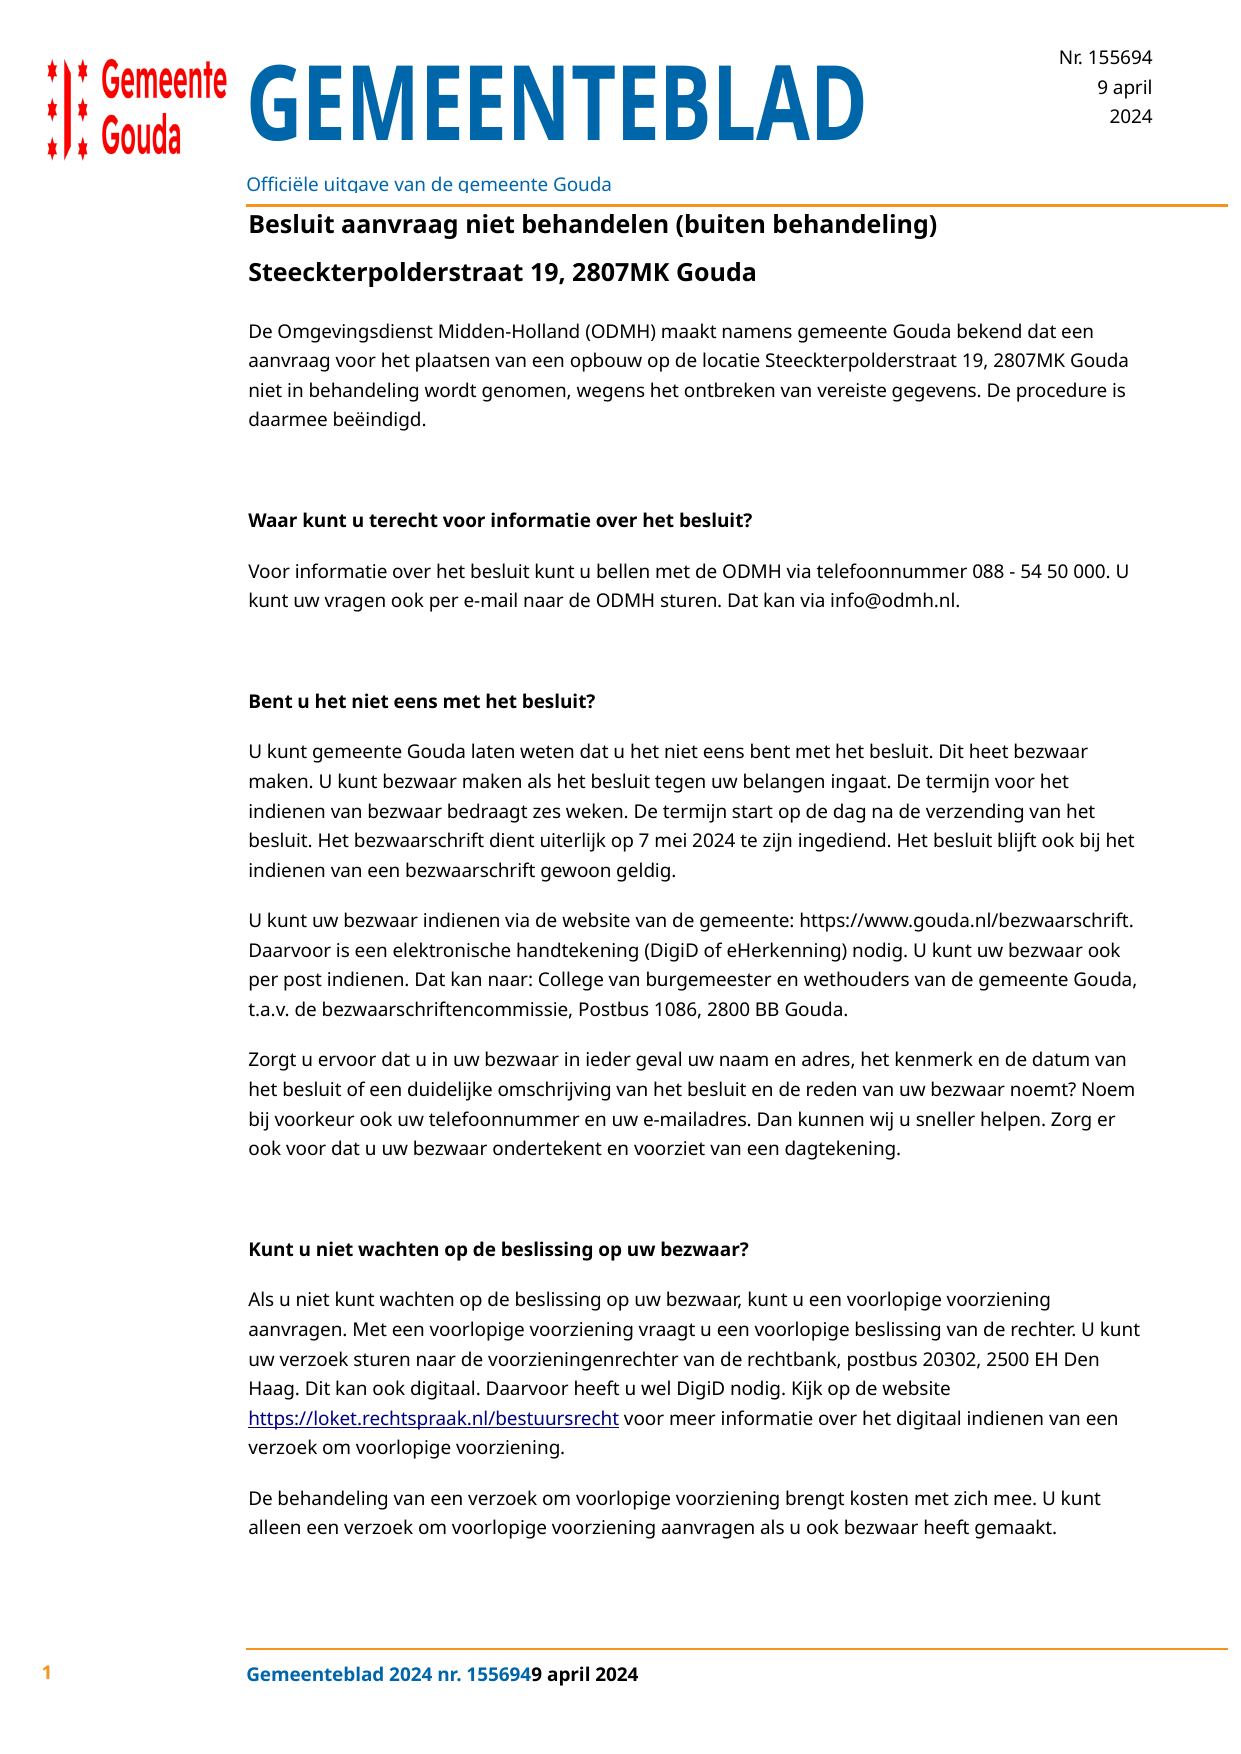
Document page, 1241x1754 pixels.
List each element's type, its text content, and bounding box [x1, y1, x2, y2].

text Bent u het niet eens met het besluit? [248, 688, 1152, 714]
text De Omgevingsdienst Midden-Holland (ODMH) maakt namens gemeente Gouda bekend dat een aanvraag voor het plaatsen van een opbouw op de locatie Steeckterpolderstraat 19, 2807MK Gouda niet in behandeling wordt genomen, wegens het ontbreken van vereiste gegevens. De procedure is daarmee beëindigd. [248, 318, 1152, 432]
text Waar kunt u terecht voor informatie over het besluit? [248, 507, 1152, 533]
text De behandeling van een verzoek om voorlopige voorziening brengt kosten met zich mee. U kunt alleen een verzoek om voorlopige voorziening aanvragen als u ook bezwaar heeft gemaakt. [248, 1485, 1152, 1540]
text Besluit aanvraag niet behandelen (buiten behandeling) Steeckterpolderstraat 19, 2807MK Gouda [248, 207, 1152, 288]
text U kunt uw bezwaar indienen via de website van de gemeente: https://www.gouda.nl/bezwaarschrift. Daarvoor is een elektronische handtekening (DigiD of eHerkenning) nodig. U kunt uw bezwaar ook per post indienen. Dat kan naar: College van burgemeester en wethouders van de gemeente Gouda, t.a.v. de bezwaarschriftencommissie, Postbus 1086, 2800 BB Gouda. [248, 907, 1152, 1022]
text Voor informatie over het besluit kunt u bellen met de ODMH via telefoonnummer 088 - 54 50 000. U kunt uw vragen ook per e-mail naar de ODMH sturen. Dat kan via info@odmh.nl. [248, 558, 1152, 613]
text U kunt gemeente Gouda laten weten dat u het niet eens bent met het besluit. Dit heet bezwaar maken. U kunt bezwaar maken als het besluit tegen uw belangen ingaat. De termijn voor het indienen van bezwaar bedraagt zes weken. De termijn start op de dag na de verzending van het besluit. Het bezwaarschrift dient uiterlijk op 7 mei 2024 te zijn ingediend. Het besluit blijft ook bij het indienen van een bezwaarschrift gewoon geldig. [248, 739, 1152, 883]
picture [41, 47, 231, 172]
text Als u niet kunt wachten op de beslissing op uw bezwaar, kunt u een voorlopige voorziening aanvragen. Met een voorlopige voorziening vraagt u een voorlopige beslissing van de rechter. U kunt uw verzoek sturen naar de voorzieningenrechter van de rechtbank, postbus 20302, 2500 EH Den Haag. Dit kan ook digitaal. Daarvoor heeft u wel DigiD nodig. Kijk op de website https://loket.rechtspraak.nl/bestuursrecht voor meer informatie over het digitaal indienen van een verzoek om voorlopige voorziening. [248, 1287, 1152, 1460]
text Kunt u niet wachten op de beslissing op uw bezwaar? [248, 1236, 1152, 1262]
text Zorgt u ervoor dat u in uw bezwaar in ieder geval uw naam en adres, het kenmerk en de datum van het besluit of een duidelijke omschrijving van het besluit en de reden van uw bezwaar noemt? Noem bij voorkeur ook uw telefoonnummer en uw e-mailadres. Dan kunnen wij u sneller helpen. Zorg er ook voor dat u uw bezwaar ondertekent en voorziet van een dagtekening. [248, 1047, 1152, 1161]
